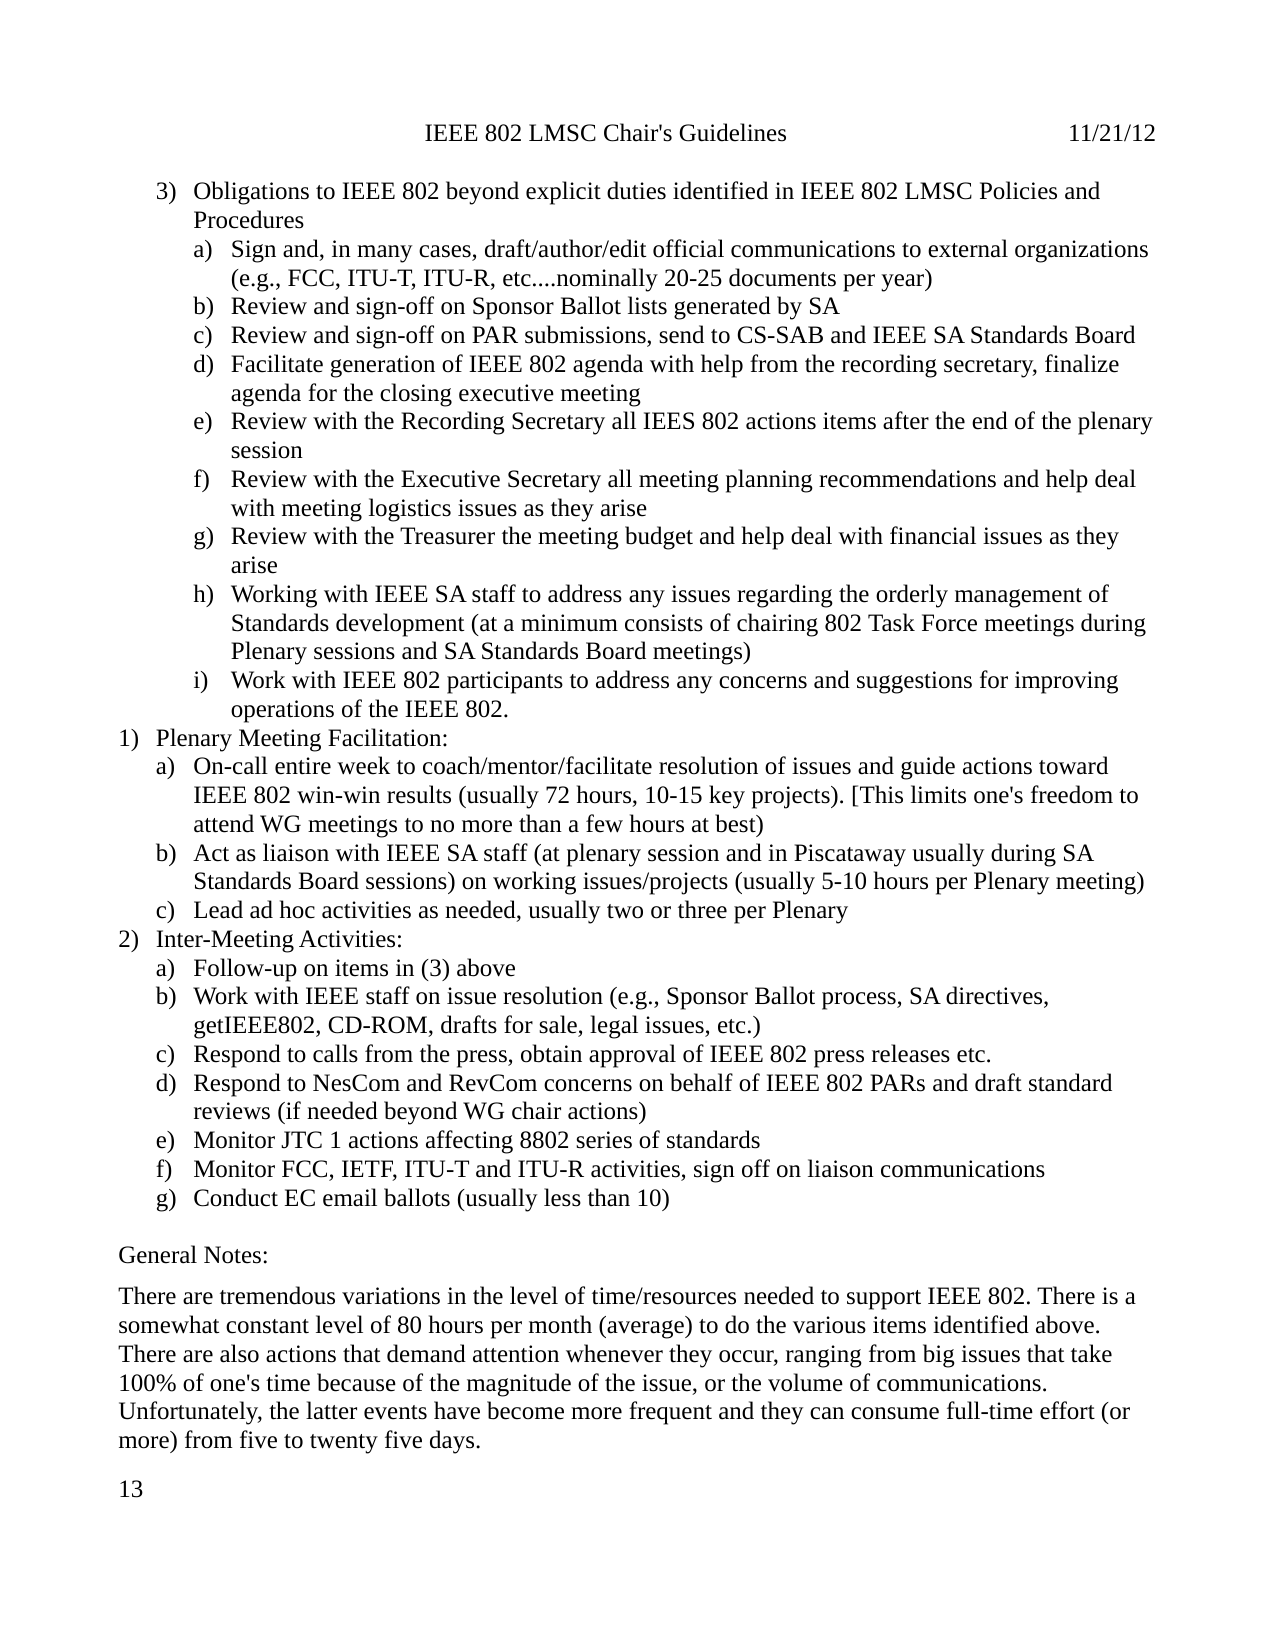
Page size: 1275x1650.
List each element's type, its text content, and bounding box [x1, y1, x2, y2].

list Sign and, in many cases, draft/author/edit official communications to external organizations (e.g., FCC, ITU-T, ITU-R, etc....nominally 20-25 documents per year) [193, 234, 1157, 291]
list Conduct EC email ballots (usually less than 10) [156, 1183, 1157, 1240]
list Inter-Meeting Activities: [118, 924, 1157, 953]
list Review with the Treasurer the meeting budget and help deal with financial issues as they arise [193, 521, 1157, 579]
text General Notes: [118, 1240, 1157, 1269]
list Monitor FCC, IETF, ITU-T and ITU-R activities, sign off on liaison communications [156, 1154, 1157, 1183]
list Review with the Executive Secretary all meeting planning recommendations and help deal with meeting logistics issues as they arise [193, 464, 1157, 521]
list Review with the Recording Secretary all IEES 802 actions items after the end of the plenary session [193, 406, 1157, 464]
list Lead ad hoc activities as needed, usually two or three per Plenary [156, 895, 1157, 924]
list Respond to NesCom and RevCom concerns on behalf of IEEE 802 PARs and draft standard reviews (if needed beyond WG chair actions) [156, 1068, 1157, 1125]
list Work with IEEE 802 participants to address any concerns and suggestions for improving operations of the IEEE 802. [193, 665, 1157, 723]
list Review and sign-off on Sponsor Ballot lists generated by SA [193, 291, 1157, 320]
list Obligations to IEEE 802 beyond explicit duties identified in IEEE 802 LMSC Policies and Procedures [156, 176, 1157, 234]
list On-call entire week to coach/mentor/facilitate resolution of issues and guide actions toward IEEE 802 win-win results (usually 72 hours, 10-15 key projects). [This limits one's freedom to attend WG meetings to no more than a few hours at best) [156, 751, 1157, 838]
text There are tremendous variations in the level of time/resources needed to support IEEE 802. There is a somewhat constant level of 80 hours per month (average) to do the various items identified above. There are also actions that demand attention whenever they occur, ranging from big issues that take 100% of one's time because of the magnitude of the issue, or the volume of communications. Unfortunately, the latter events have become more frequent and they can consume full-time effort (or more) from five to twenty five days. [118, 1281, 1157, 1454]
list Respond to calls from the press, obtain approval of IEEE 802 press releases etc. [156, 1039, 1157, 1068]
list Monitor JTC 1 actions affecting 8802 series of standards [156, 1125, 1157, 1154]
list Working with IEEE SA staff to address any issues regarding the orderly management of Standards development (at a minimum consists of chairing 802 Task Force meetings during Plenary sessions and SA Standards Board meetings) [193, 579, 1157, 665]
list Act as liaison with IEEE SA staff (at plenary session and in Piscataway usually during SA Standards Board sessions) on working issues/projects (usually 5-10 hours per Plenary meeting) [156, 838, 1157, 895]
list Work with IEEE staff on issue resolution (e.g., Sponsor Ballot process, SA directives, getIEEE802, CD-ROM, drafts for sale, legal issues, etc.) [156, 981, 1157, 1039]
list Facilitate generation of IEEE 802 agenda with help from the recording secretary, finalize agenda for the closing executive meeting [193, 349, 1157, 406]
list Follow-up on items in (3) above [156, 953, 1157, 981]
list Review and sign-off on PAR submissions, send to CS-SAB and IEEE SA Standards Board [193, 320, 1157, 349]
list Plenary Meeting Facilitation: [118, 723, 1157, 751]
